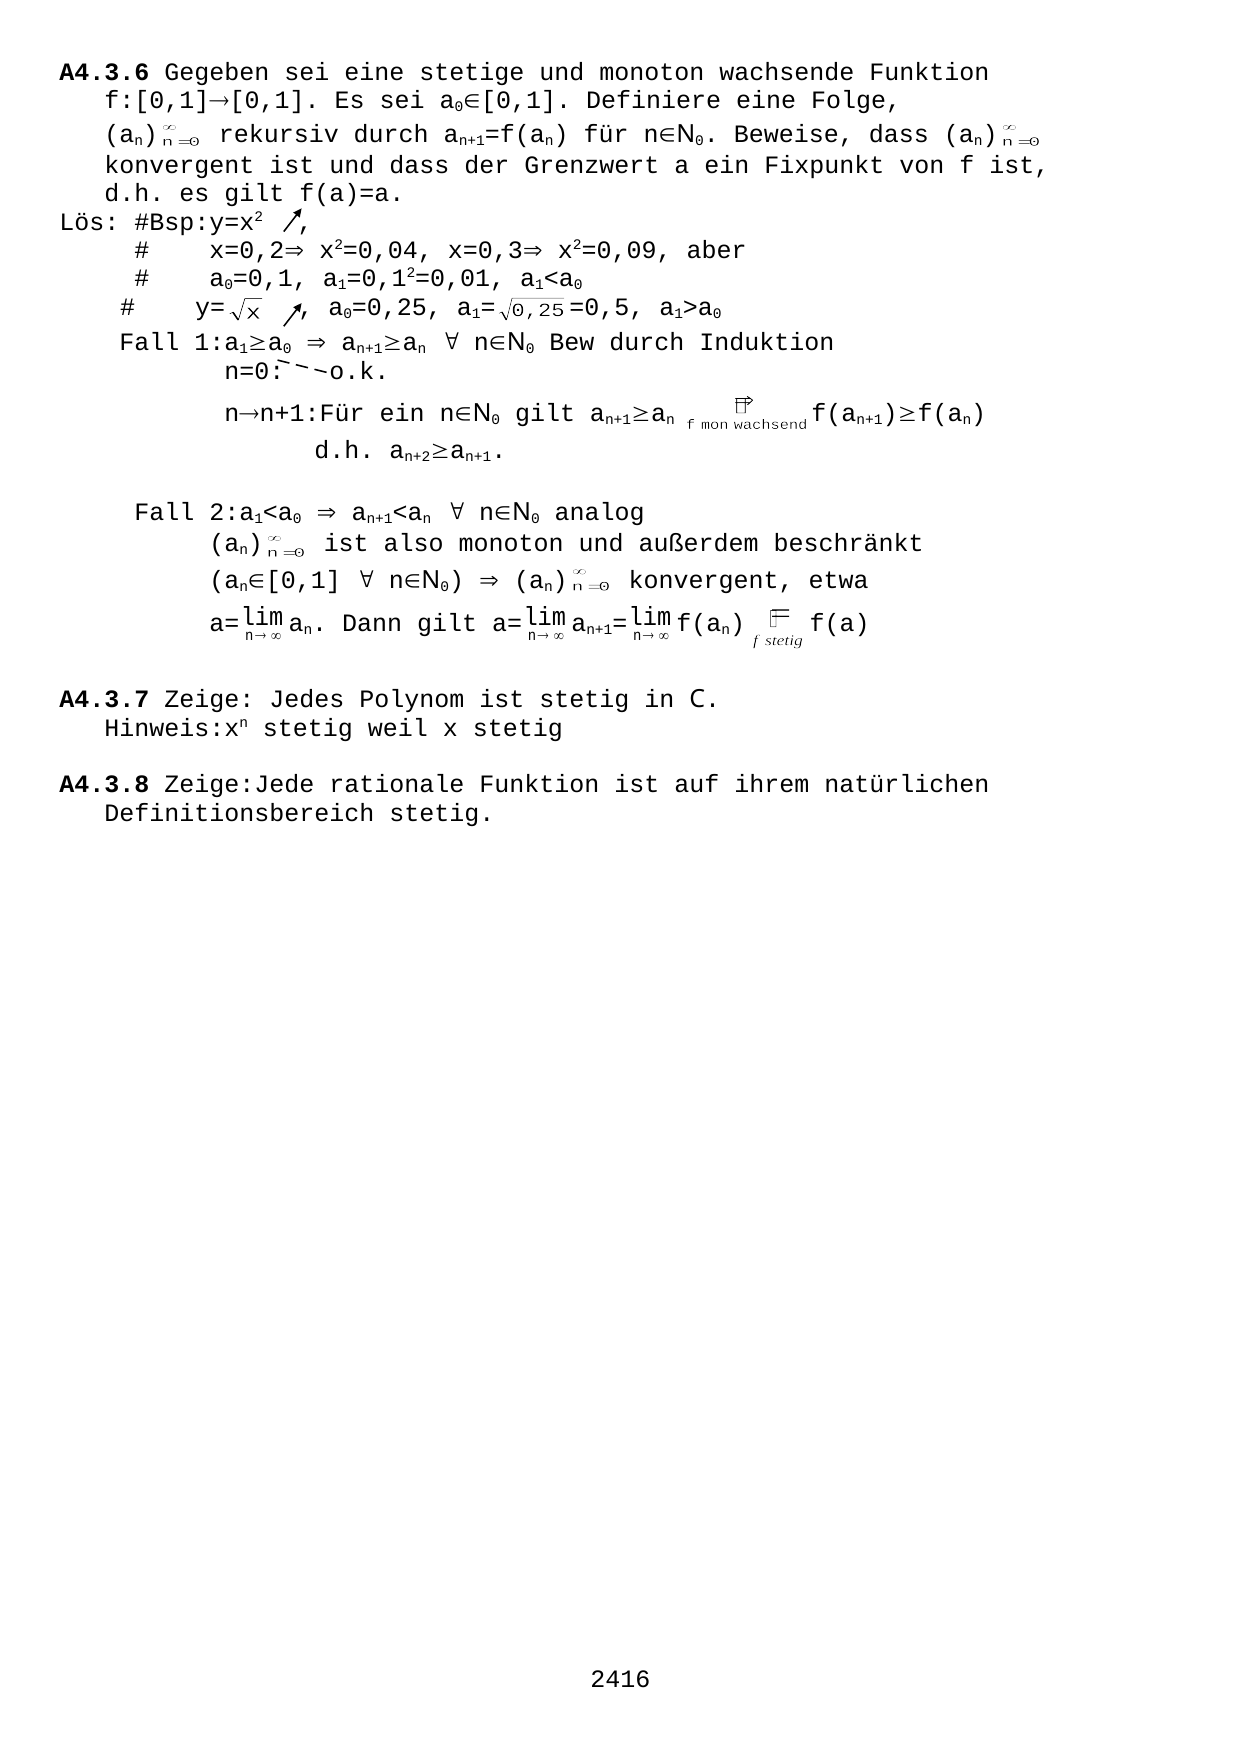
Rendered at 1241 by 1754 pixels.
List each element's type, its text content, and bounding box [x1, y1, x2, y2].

text (an) ist also monoton und außerdem beschränkt [59, 528, 1181, 561]
text A4.3.7 Zeige: Jedes Polynom ist stetig in C. [59, 681, 1181, 715]
text Definitionsbereich stetig. [59, 800, 1181, 829]
text Fall 1:a1a0  an+1an  nN0 Bew durch Induktion [59, 324, 1181, 358]
text d.h. an+2an+1. [59, 437, 1181, 466]
text n=0: o.k. [59, 358, 1181, 387]
text (an[0,1]  nN0)  (an) konvergent, etwa [59, 561, 1181, 596]
text a=an. Dann gilt a=an+1=f(an)f(a) [59, 596, 1181, 653]
text Fall 2:a1<a0  an+1<an  nN0 analog [59, 494, 1181, 528]
text Hinweis:xn stetig weil x stetig [59, 715, 1181, 744]
text A4.3.8 Zeige:Jede rationale Funktion ist auf ihrem natürlichen [59, 772, 1181, 800]
text A4.3.6 Gegeben sei eine stetige und monoton wachsende Funktion [59, 59, 1181, 87]
text Lös: #Bsp:y=x2 , # x=0,2 x2=0,04, x=0,3 x2=0,09, aber # a0=0,1, a1=0,12=0,01, a1<a0 [59, 209, 1181, 294]
text # y= , a0=0,25, a1==0,5, a1>a0 [59, 294, 1181, 324]
text f:[0,1][0,1]. Es sei a0[0,1]. Definiere eine Folge, [59, 87, 1181, 116]
text (an) rekursiv durch an+1=f(an) für nN0. Beweise, dass (an) konvergent ist und dass der Grenzwert a ein Fixpunkt von f ist, d.h. es gilt f(a)=a. [59, 116, 1181, 209]
text nn+1:Für ein nN0 gilt an+1an f(an+1)f(an) [59, 387, 1181, 437]
